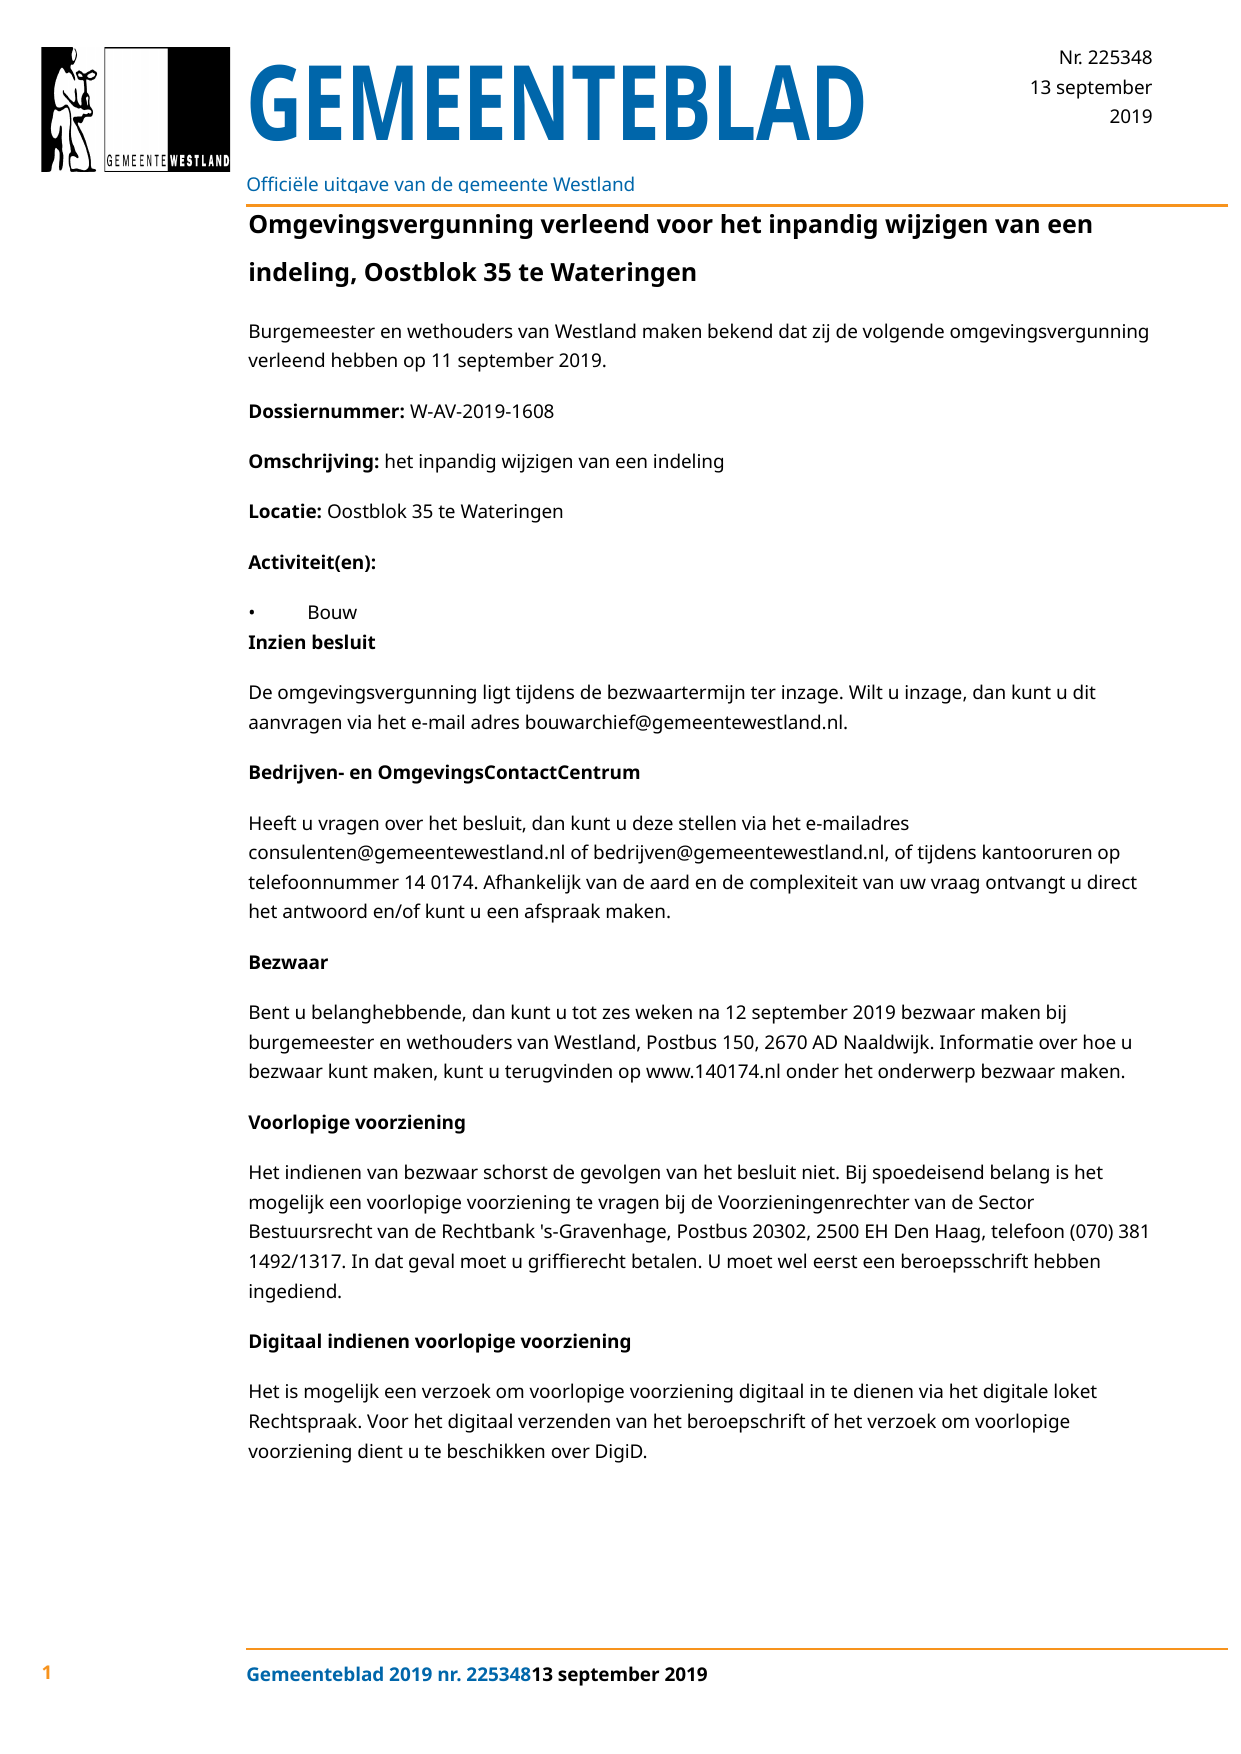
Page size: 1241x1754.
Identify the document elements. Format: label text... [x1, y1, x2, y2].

text Voorlopige voorziening [248, 1109, 1152, 1135]
text Bedrijven- en OmgevingsContactCentrum [248, 759, 1152, 785]
text Locatie: Oostblok 35 te Wateringen [248, 499, 1152, 524]
picture [41, 47, 231, 172]
list Bouw [248, 599, 1152, 625]
text Het is mogelijk een verzoek om voorlopige voorziening digitaal in te dienen via het digitale loket Rechtspraak. Voor het digitaal verzenden van het beroepschrift of het verzoek om voorlopige voorziening dient u te beschikken over DigiD. [248, 1379, 1152, 1464]
text De omgevingsvergunning ligt tijdens de bezwaartermijn ter inzage. Wilt u inzage, dan kunt u dit aanvragen via het e-mail adres bouwarchief@gemeentewestland.nl. [248, 679, 1152, 735]
text Inzien besluit [248, 629, 1152, 655]
text Bent u belanghebbende, dan kunt u tot zes weken na 12 september 2019 bezwaar maken bij burgemeester en wethouders van Westland, Postbus 150, 2670 AD Naaldwijk. Informatie over hoe u bezwaar kunt maken, kunt u terugvinden op www.140174.nl onder het onderwerp bezwaar maken. [248, 999, 1152, 1084]
text Omschrijving: het inpandig wijzigen van een indeling [248, 448, 1152, 474]
text Het indienen van bezwaar schorst de gevolgen van het besluit niet. Bij spoedeisend belang is het mogelijk een voorlopige voorziening te vragen bij de Voorzieningenrechter van de Sector Bestuursrecht van de Rechtbank 's-Gravenhage, Postbus 20302, 2500 EH Den Haag, telefoon (070) 381 1492/1317. In dat geval moet u griffierecht betalen. U moet wel eerst een beroepsschrift hebben ingediend. [248, 1159, 1152, 1304]
text Heeft u vragen over het besluit, dan kunt u deze stellen via het e-mailadres consulenten@gemeentewestland.nl of bedrijven@gemeentewestland.nl, of tijdens kantooruren op telefoonnummer 14 0174. Afhankelijk van de aard en de complexiteit van uw vraag ontvangt u direct het antwoord en/of kunt u een afspraak maken. [248, 810, 1152, 924]
text Dossiernummer: W-AV-2019-1608 [248, 398, 1152, 424]
text Burgemeester en wethouders van Westland maken bekend dat zij de volgende omgevingsvergunning verleend hebben op 11 september 2019. [248, 318, 1152, 373]
text Bezwaar [248, 949, 1152, 975]
text Digitaal indienen voorlopige voorziening [248, 1328, 1152, 1354]
text Activiteit(en): [248, 549, 1152, 575]
text Omgevingsvergunning verleend voor het inpandig wijzigen van een indeling, Oostblok 35 te Wateringen [248, 207, 1152, 288]
